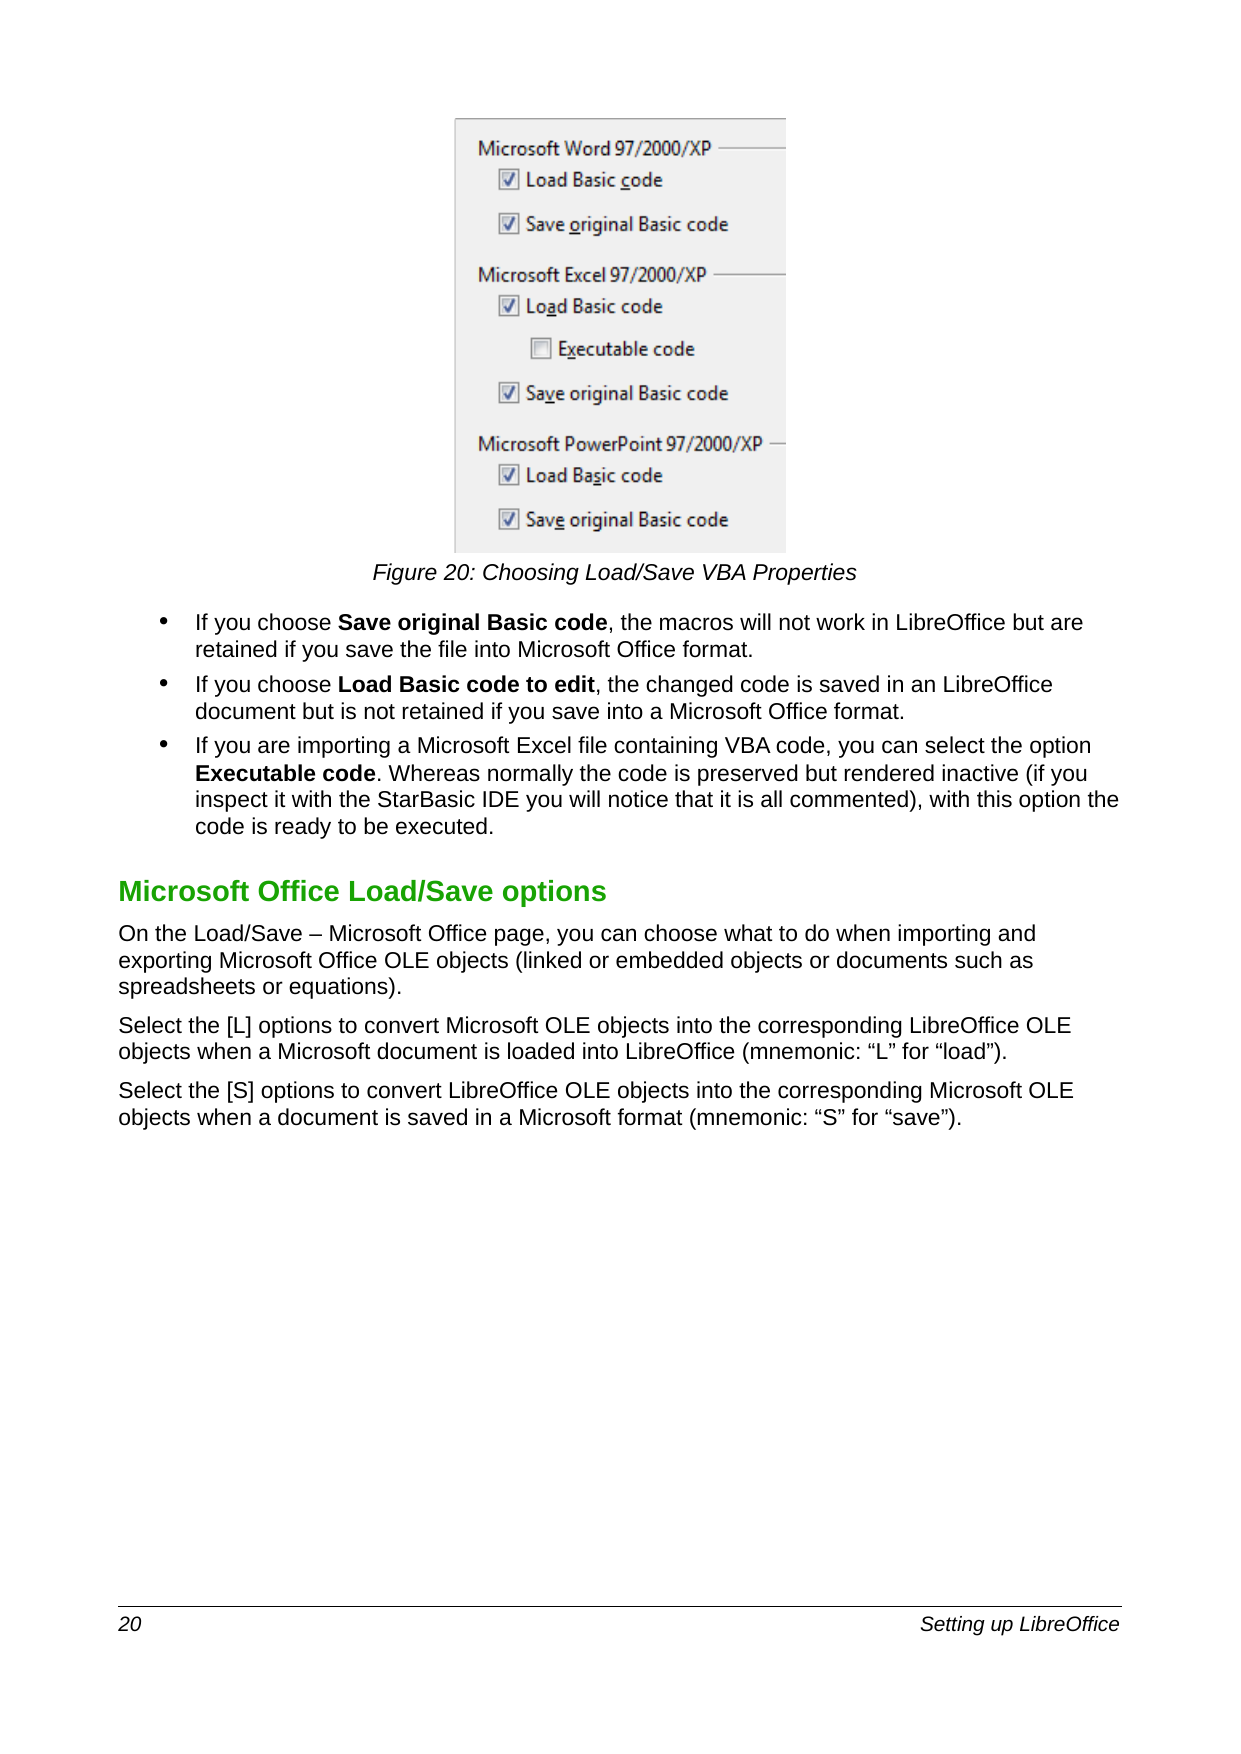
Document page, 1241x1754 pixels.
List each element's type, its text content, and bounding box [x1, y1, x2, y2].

list If you choose Save original Basic code, the macros will not work in LibreOffice but are retained if you save the file into Microsoft Office format. [156, 607, 1122, 663]
text Figure 20: Choosing Load/Save VBA Properties [372, 559, 868, 586]
list If you choose Load Basic code to edit, the changed code is saved in an LibreOffice document but is not retained if you save into a Microsoft Office format. [156, 669, 1122, 724]
text On the Load/Save – Microsoft Office page, you can choose what to do when importing and exporting Microsoft Office OLE objects (linked or embedded objects or documents such as spreadsheets or equations). [118, 920, 1122, 999]
text Select the [S] options to convert LibreOffice OLE objects into the corresponding Microsoft OLE objects when a document is saved in a Microsoft format (mnemonic: “S” for “save”). [118, 1077, 1122, 1130]
list If you are importing a Microsoft Excel file containing VBA code, you can select the option Executable code. Whereas normally the code is preserved but rendered inactive (if you inspect it with the StarBasic IDE you will notice that it is all commented), with this option the code is ready to be executed. [156, 731, 1122, 839]
text Select the [L] options to convert Microsoft OLE objects into the corresponding LibreOffice OLE objects when a Microsoft document is loaded into LibreOffice (mnemonic: “L” for “load”). [118, 1012, 1122, 1064]
picture [454, 118, 786, 553]
subtitle Microsoft Office Load/Save options [118, 874, 1122, 908]
